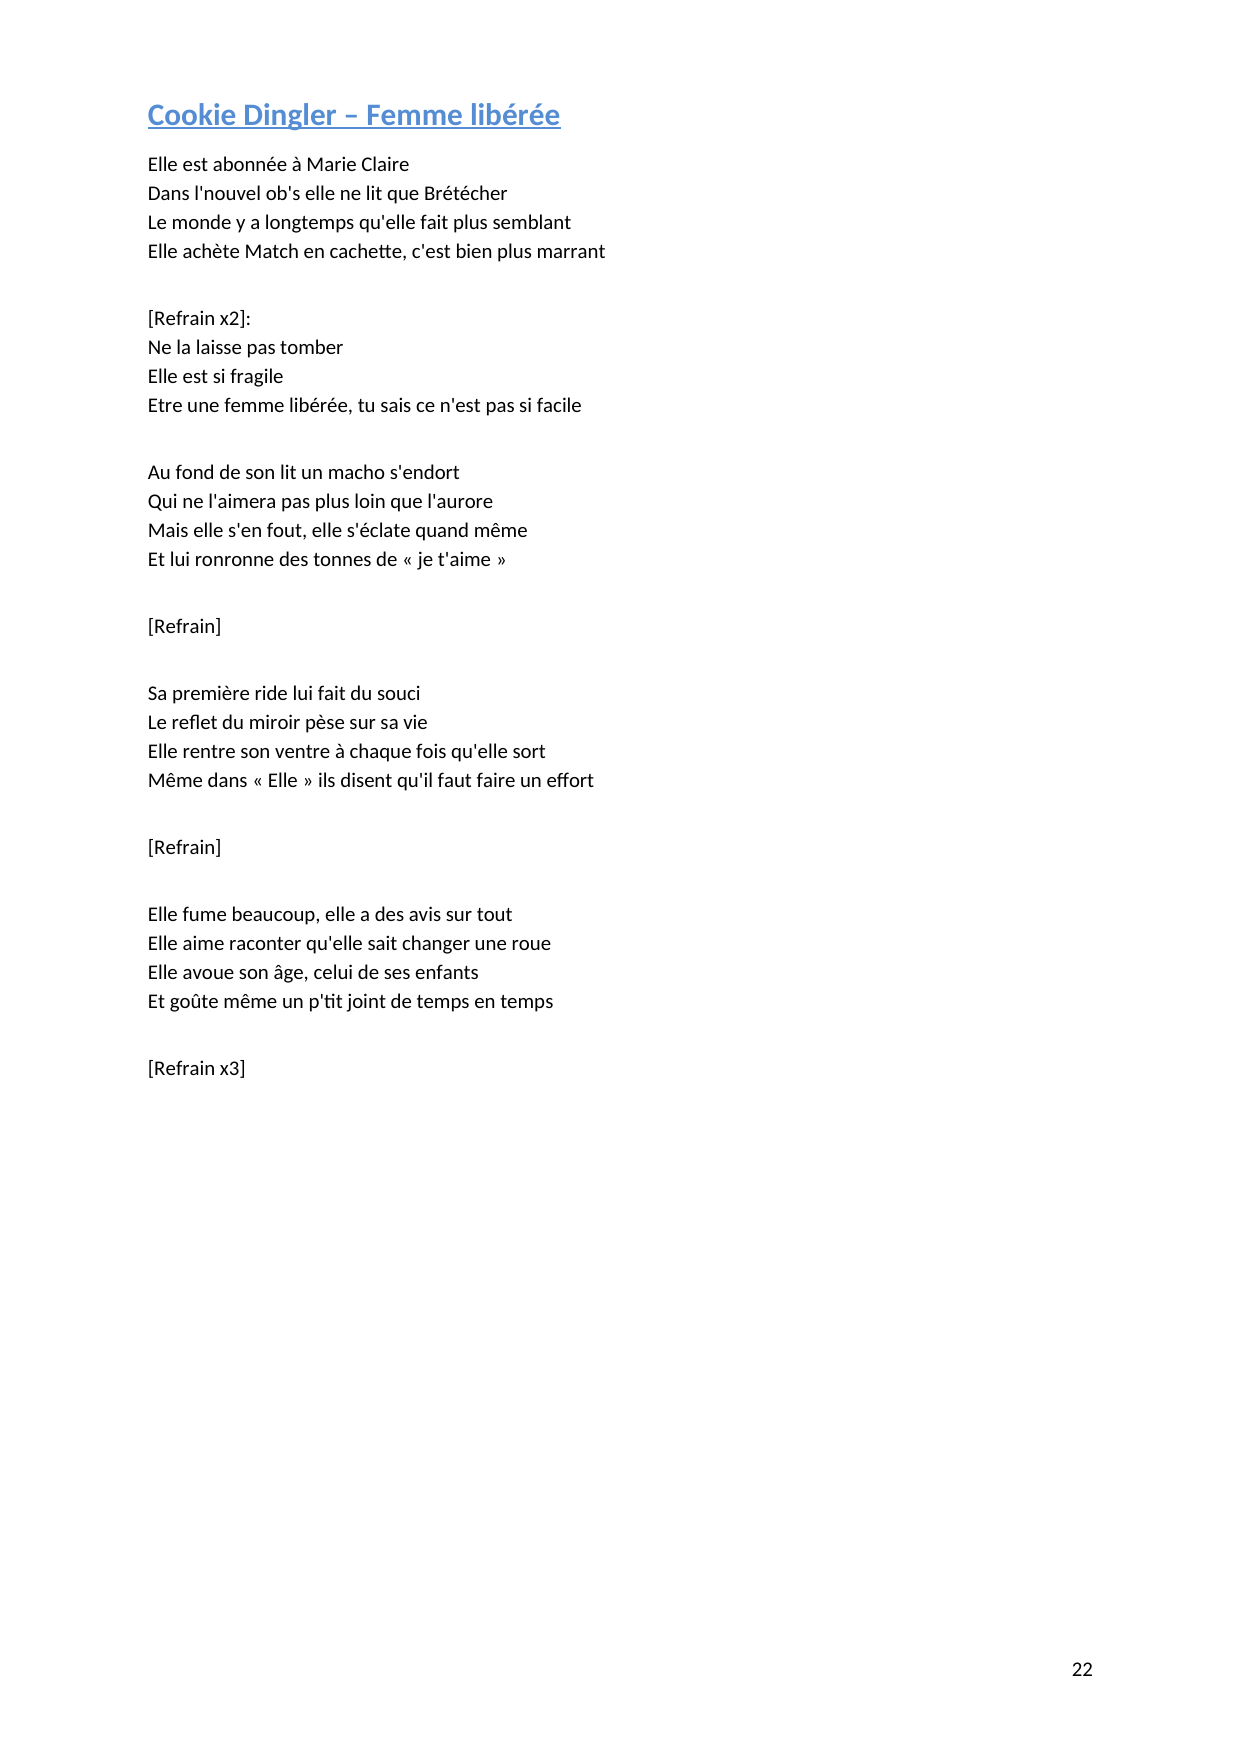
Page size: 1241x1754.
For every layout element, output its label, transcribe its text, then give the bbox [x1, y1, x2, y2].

text [Refrain x2]: Ne la laisse pas tomber Elle est si fragile Etre une femme libérée, tu sais ce n'est pas si facile [148, 305, 1093, 418]
text Sa première ride lui fait du souci Le reflet du miroir pèse sur sa vie Elle rentre son ventre à chaque fois qu'elle sort Même dans « Elle » ils disent qu'il faut faire un effort [148, 680, 1093, 793]
text [Refrain] [148, 613, 1093, 639]
text [Refrain x3] [148, 1055, 1093, 1080]
text Elle est abonnée à Marie Claire Dans l'nouvel ob's elle ne lit que Brétécher Le monde y a longtemps qu'elle fait plus semblant Elle achète Match en cachette, c'est bien plus marrant [148, 151, 1093, 264]
text [Refrain] [148, 834, 1093, 859]
text Elle fume beaucoup, elle a des avis sur tout Elle aime raconter qu'elle sait changer une roue Elle avoue son âge, celui de ses enfants Et goûte même un p'tit joint de temps en temps [148, 901, 1093, 1014]
subtitle Cookie Dingler – Femme libérée [148, 94, 1093, 133]
text Au fond de son lit un macho s'endort Qui ne l'aimera pas plus loin que l'aurore Mais elle s'en fout, elle s'éclate quand même Et lui ronronne des tonnes de « je t'aime » [148, 459, 1093, 572]
